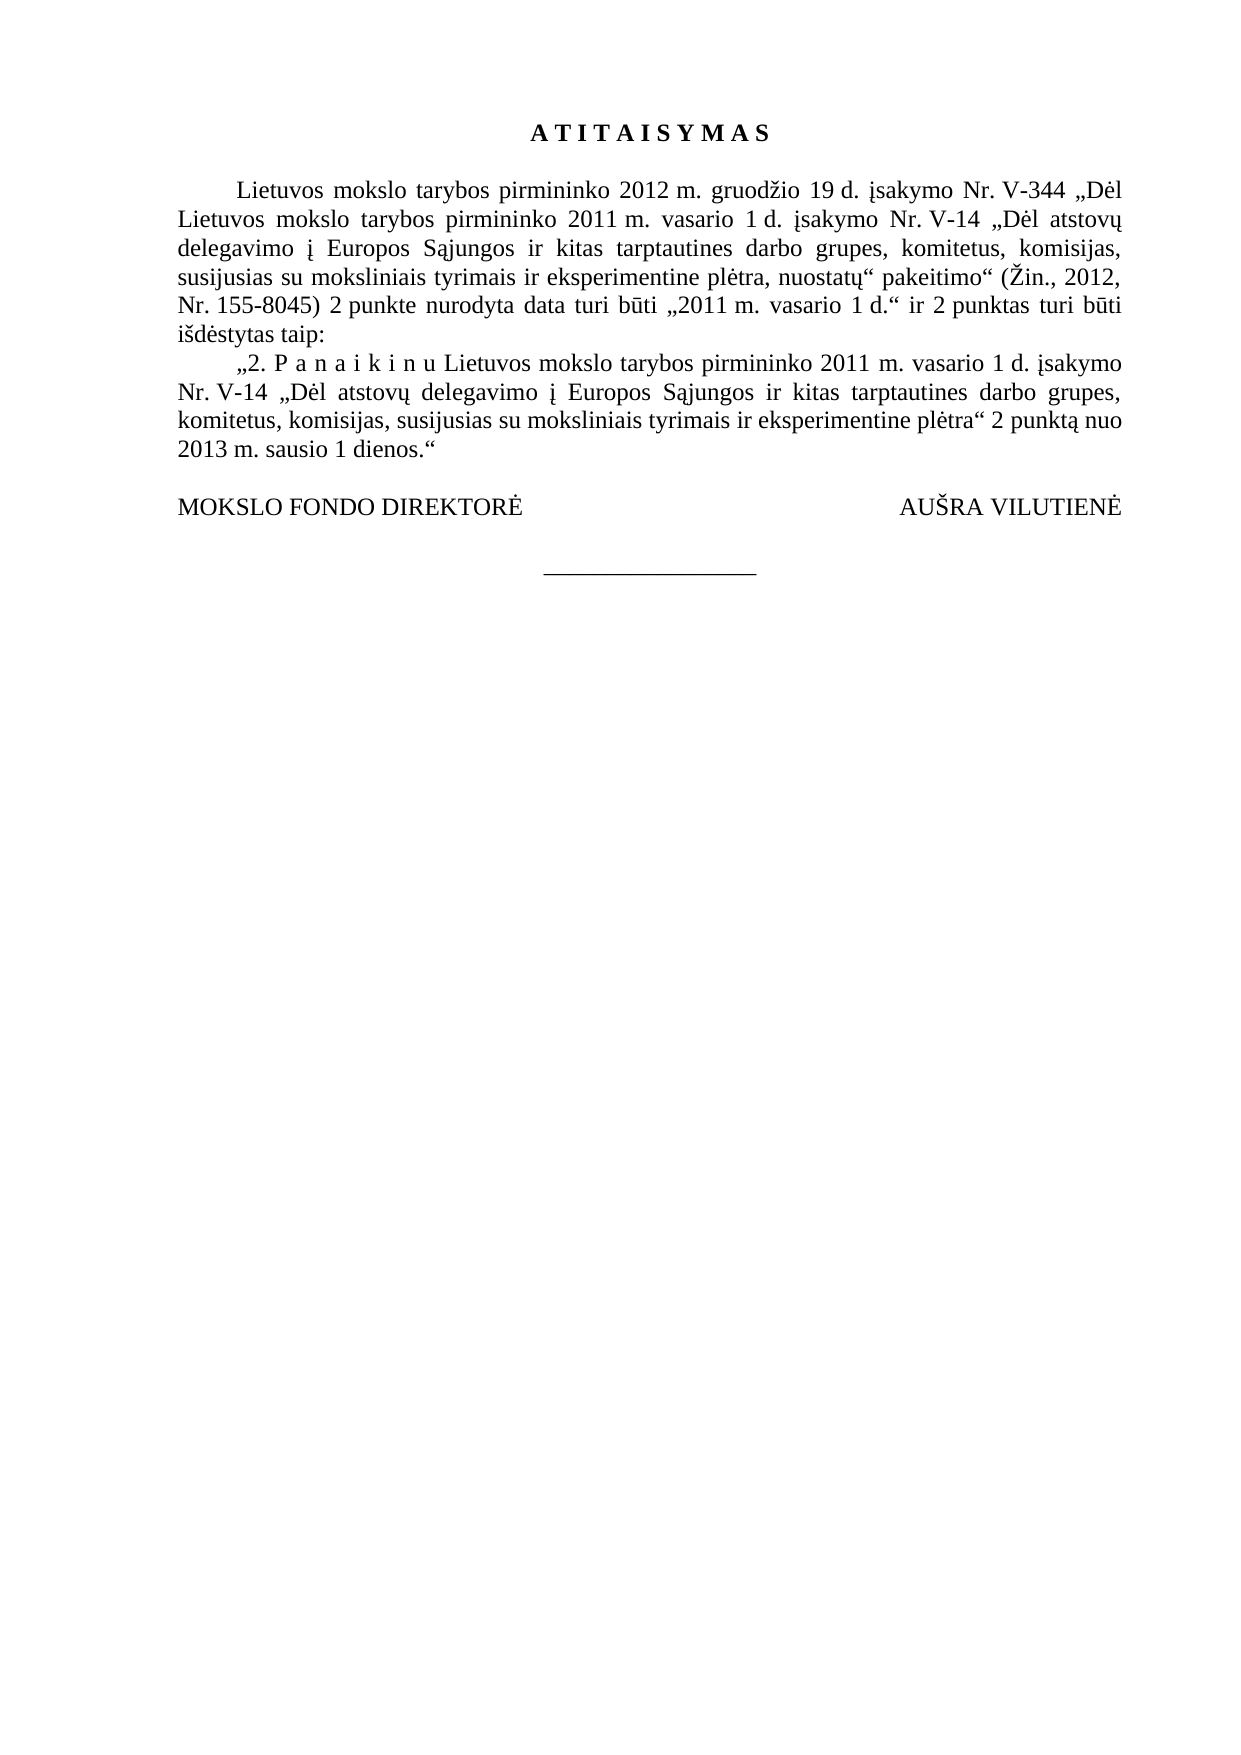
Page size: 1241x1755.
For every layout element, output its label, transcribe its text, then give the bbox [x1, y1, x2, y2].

text _________________ [177, 549, 1122, 578]
text Lietuvos mokslo tarybos pirmininko 2012 m. gruodžio 19 d. įsakymo Nr. V-344 „Dėl Lietuvos mokslo tarybos pirmininko 2011 m. vasario 1 d. įsakymo Nr. V-14 „Dėl atstovų delegavimo į Europos Sąjungos ir kitas tarptautines darbo grupes, komitetus, komisijas, susijusias su moksliniais tyrimais ir eksperimentine plėtra, nuostatų“ pakeitimo“ (Žin., 2012, Nr. 155-8045) 2 punkte nurodyta data turi būti „2011 m. vasario 1 d.“ ir 2 punktas turi būti išdėstytas taip: [177, 176, 1122, 348]
text ATITAISYMAS [177, 118, 1122, 147]
text Mokslo fondo direktorė Aušra Vilutienė [177, 492, 1122, 521]
text „2. P a n a i k i n u Lietuvos mokslo tarybos pirmininko 2011 m. vasario 1 d. įsakymo Nr. V-14 „Dėl atstovų delegavimo į Europos Sąjungos ir kitas tarptautines darbo grupes, komitetus, komisijas, susijusias su moksliniais tyrimais ir eksperimentine plėtra“ 2 punktą nuo 2013 m. sausio 1 dienos.“ [177, 348, 1122, 463]
